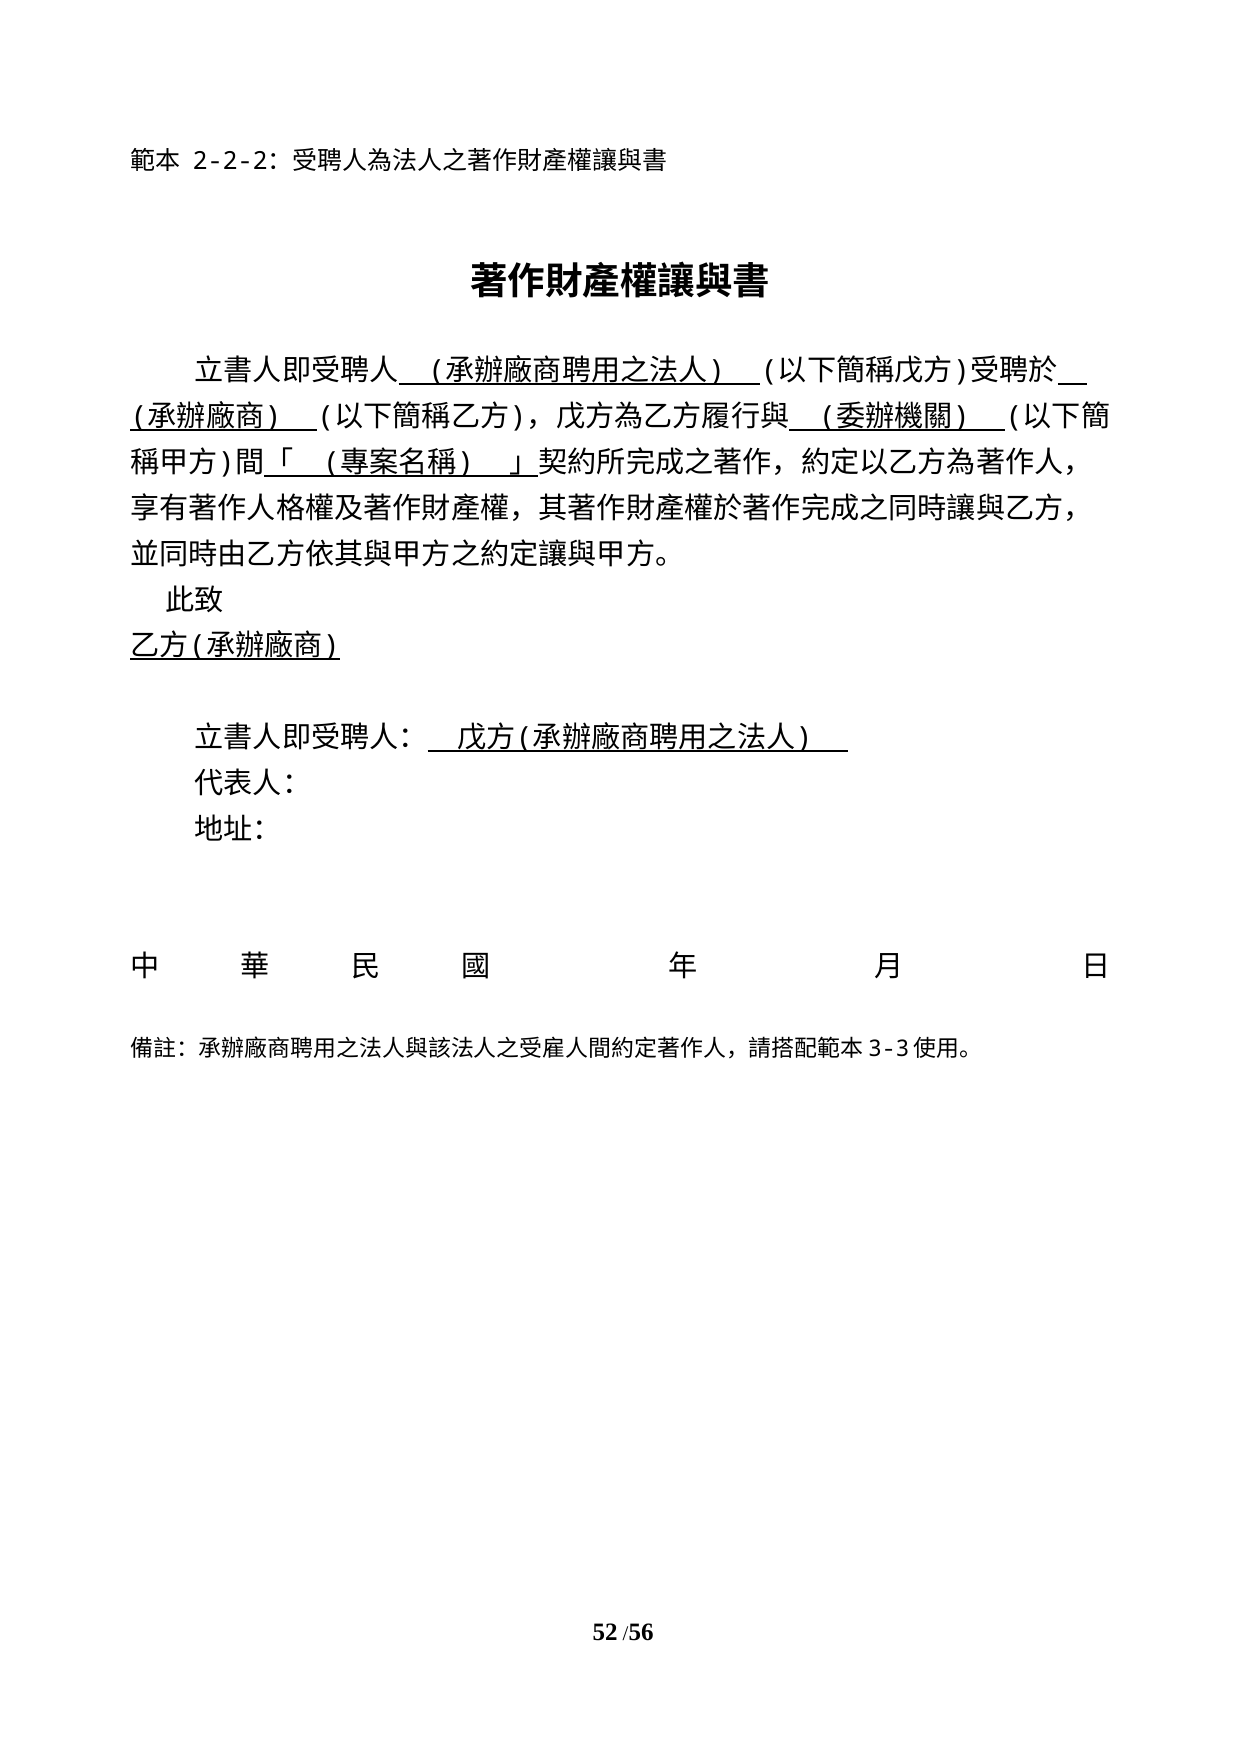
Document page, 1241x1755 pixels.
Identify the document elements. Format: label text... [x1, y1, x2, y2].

text 範本 2-2-2：受聘人為法人之著作財產權讓與書 [130, 136, 1110, 177]
text 此致 [130, 573, 1110, 619]
text 立書人即受聘人： 戊方(承辦廠商聘用之法人) [130, 711, 1110, 757]
text 乙方(承辦廠商) [130, 619, 1110, 665]
text 立書人即受聘人 (承辦廠商聘用之法人) (以下簡稱戊方)受聘於 (承辦廠商) (以下簡稱乙方)，戊方為乙方履行與 (委辦機關) (以下簡稱甲方)間「 (專案名稱) 」契約所完成之著作，約定以乙方為著作人，享有著作人格權及著作財產權，其著作財產權於著作完成之同時讓與乙方，並同時由乙方依其與甲方之約定讓與甲方。 [130, 344, 1110, 573]
text 代表人： [130, 757, 1110, 802]
text 中華民國 年 月 日 [130, 940, 1110, 986]
text 備註：承辦廠商聘用之法人與該法人之受雇人間約定著作人，請搭配範本3-3使用。 [130, 1032, 1110, 1063]
text 著作財產權讓與書 [130, 261, 1110, 302]
text 地址： [130, 802, 1110, 848]
